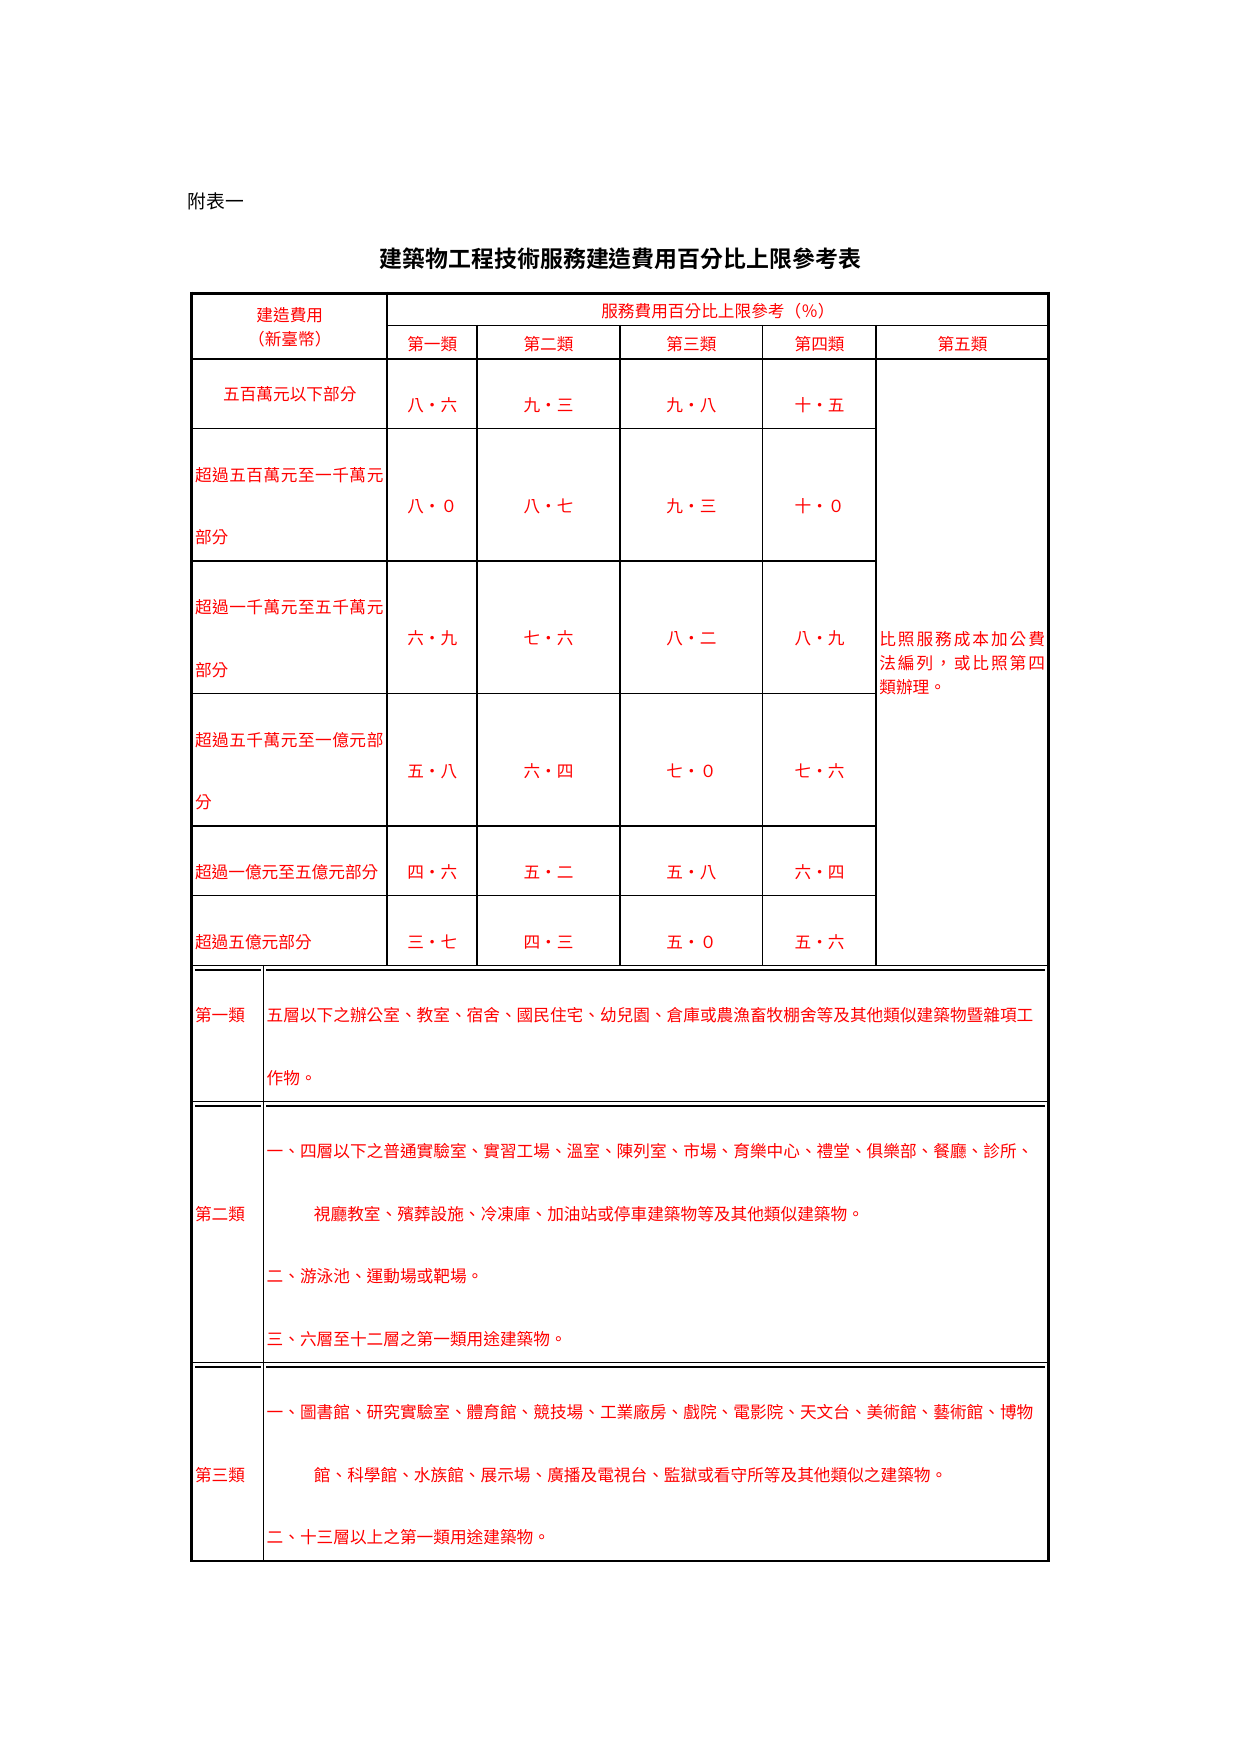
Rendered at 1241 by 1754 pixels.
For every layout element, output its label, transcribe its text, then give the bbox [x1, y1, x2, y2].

table_cell 七‧六 [478, 562, 619, 692]
text 建築物工程技術服務建造費用百分比上限參考表 [187, 247, 1053, 273]
table_header 服務費用百分比上限參考（％） [388, 295, 1047, 325]
table_cell 九‧三 [621, 429, 762, 560]
table_cell 超過一億元至五億元部分 [193, 827, 386, 895]
table_cell 一、圖書館、研究實驗室、體育館、競技場、工業廠房、戲院、電影院、天文台、美術館、藝術館、博物館、科學館、水族館、展示場、廣播及電視台、監獄或看守所等及其他類似之建築物。 二、十三層以上之第一類用途建築物。 [264, 1363, 1047, 1560]
table_cell 四‧六 [388, 827, 476, 895]
table_cell 九‧八 [621, 360, 762, 428]
table_cell 五‧六 [763, 896, 875, 965]
table_cell 七‧六 [763, 694, 875, 825]
table_cell 第二類 [478, 326, 619, 358]
table_cell 三‧七 [388, 896, 476, 965]
table_cell 五‧八 [621, 827, 762, 895]
table_cell 八‧０ [388, 429, 476, 560]
table_cell 六‧四 [478, 694, 619, 825]
table_cell 八‧二 [621, 562, 762, 692]
table_cell 第四類 [763, 326, 875, 358]
table_cell 第一類 [388, 326, 476, 358]
table_cell 六‧四 [763, 827, 875, 895]
table_header 建造費用 （新臺幣） [193, 295, 386, 358]
table_cell 六‧九 [388, 562, 476, 692]
table_cell 第三類 [193, 1363, 263, 1560]
table_cell 第二類 [193, 1102, 263, 1362]
table_cell 超過一千萬元至五千萬元部分 [193, 562, 386, 692]
table_cell 五‧八 [388, 694, 476, 825]
table_cell 超過五億元部分 [193, 896, 386, 965]
table_cell 第五類 [877, 326, 1047, 358]
table_cell 十‧０ [763, 429, 875, 560]
table_cell 五層以下之辦公室、教室、宿舍、國民住宅、幼兒園、倉庫或農漁畜牧棚舍等及其他類似建築物暨雜項工作物。 [264, 966, 1047, 1101]
text 附表一 [187, 158, 1053, 221]
table_cell 七‧０ [621, 694, 762, 825]
table_cell 五‧二 [478, 827, 619, 895]
table_cell 超過五千萬元至一億元部分 [193, 694, 386, 825]
table_cell 一、四層以下之普通實驗室、實習工場、溫室、陳列室、市場、育樂中心、禮堂、俱樂部、餐廳、診所、視廳教室、殯葬設施、冷凍庫、加油站或停車建築物等及其他類似建築物。 二、游泳池、運動場或靶場。 三、六層至十二層之第一類用途建築物。 [264, 1102, 1047, 1362]
table_cell 八‧七 [478, 429, 619, 560]
table_cell 十‧五 [763, 360, 875, 428]
table_cell 比照服務成本加公費法編列，或比照第四類辦理。 [877, 360, 1047, 965]
table_cell 五‧０ [621, 896, 762, 965]
table_cell 九‧三 [478, 360, 619, 428]
table_cell 第三類 [621, 326, 762, 358]
table_cell 五百萬元以下部分 [193, 360, 386, 428]
table_cell 超過五百萬元至一千萬元部分 [193, 429, 386, 560]
table_cell 四‧三 [478, 896, 619, 965]
table_cell 第一類 [193, 966, 263, 1101]
table_cell 八‧六 [388, 360, 476, 428]
table_cell 八‧九 [763, 562, 875, 692]
